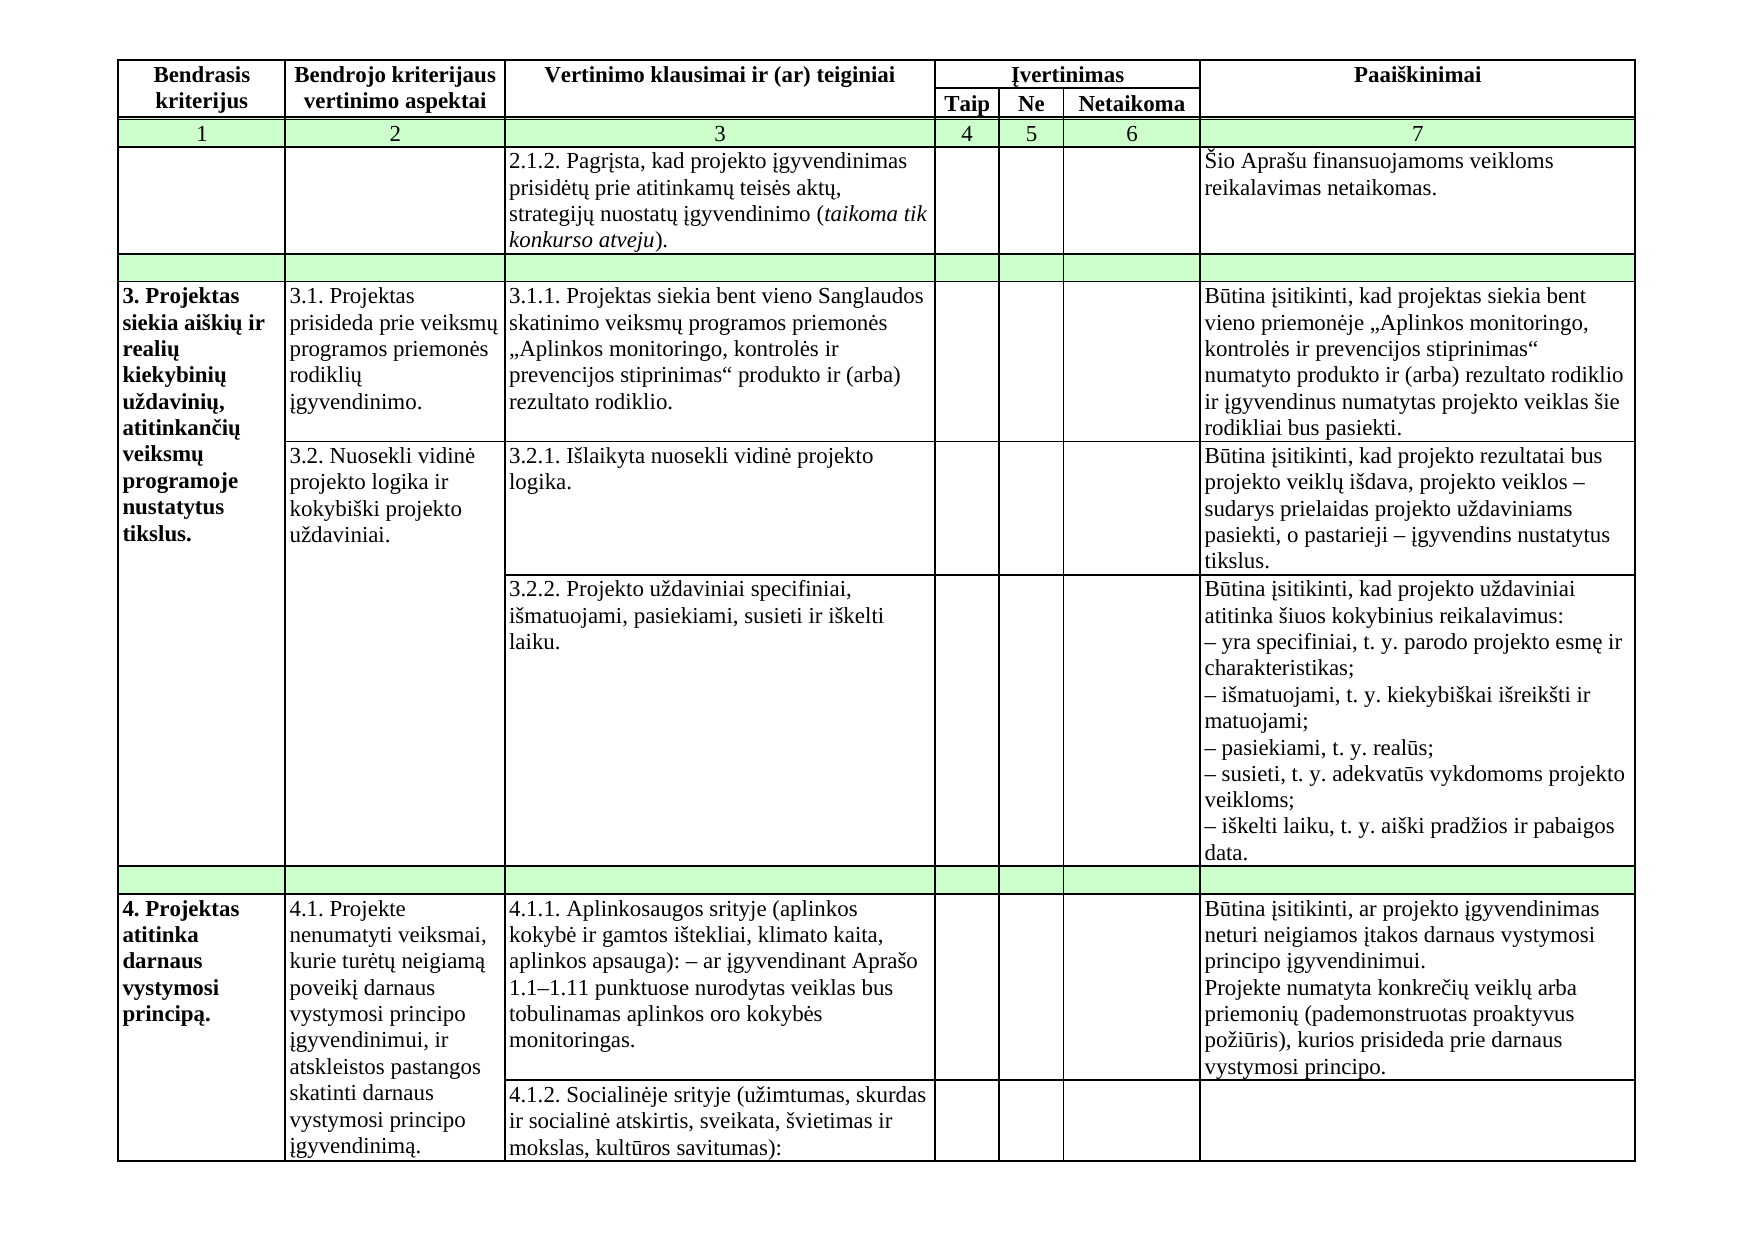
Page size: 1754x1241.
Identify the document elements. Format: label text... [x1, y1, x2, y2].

table_cell [1064, 442, 1199, 574]
table_header Bendrasis kriterijus [119, 61, 284, 116]
table_cell [1000, 867, 1063, 893]
table_cell [119, 255, 284, 281]
table_cell [1064, 867, 1199, 893]
table_cell Šio Aprašu finansuojamoms veikloms reikalavimas netaikomas. [1201, 148, 1634, 253]
table_cell [506, 867, 934, 893]
table_cell 4.1. Projekte nenumatyti veiksmai, kurie turėtų neigiamą poveikį darnaus vystymosi principo įgyvendinimui, ir atskleistos pastangos skatinti darnaus vystymosi principo įgyvendinimą. [286, 895, 504, 1160]
table_cell [286, 148, 504, 253]
table_cell 4.1.1. Aplinkosaugos srityje (aplinkos kokybė ir gamtos ištekliai, klimato kaita, aplinkos apsauga): – ar įgyvendinant Aprašo 1.1–1.11 punktuose nurodytas veiklas bus tobulinamas aplinkos oro kokybės monitoringas. [506, 895, 934, 1079]
table_cell 5 [1000, 120, 1063, 146]
table_header Paaiškinimai [1201, 61, 1634, 116]
table_cell 3. Projektas siekia aiškių ir realių kiekybinių uždavinių, atitinkančių veiksmų programoje nustatytus tikslus. [119, 282, 284, 865]
table_cell [506, 255, 934, 281]
table_cell [936, 895, 998, 1079]
table_cell [936, 576, 998, 865]
table_cell [119, 148, 284, 253]
table_header Vertinimo klausimai ir (ar) teiginiai [506, 61, 934, 116]
table_cell [1201, 1081, 1634, 1160]
table_cell [936, 867, 998, 893]
table_cell [1000, 1081, 1063, 1160]
table_cell [1064, 255, 1199, 281]
table_cell 4. Projektas atitinka darnaus vystymosi principą. [119, 895, 284, 1160]
table_cell [1000, 282, 1063, 441]
table_cell [119, 867, 284, 893]
table_cell 3.2.1. Išlaikyta nuosekli vidinė projekto logika. [506, 442, 934, 574]
table_cell Būtina įsitikinti, kad projektas siekia bent vieno priemonėje „Aplinkos monitoringo, kontrolės ir prevencijos stiprinimas“ numatyto produkto ir (arba) rezultato rodiklio ir įgyvendinus numatytas projekto veiklas šie rodikliai bus pasiekti. [1201, 282, 1634, 441]
table_cell 2 [286, 120, 504, 146]
table_cell 3.1.1. Projektas siekia bent vieno Sanglaudos skatinimo veiksmų programos priemonės „Aplinkos monitoringo, kontrolės ir prevencijos stiprinimas“ produkto ir (arba) rezultato rodiklio. [506, 282, 934, 441]
table_header Įvertinimas [936, 61, 1199, 87]
table_cell Taip [936, 89, 998, 116]
table_cell 2.1.2. Pagrįsta, kad projekto įgyvendinimas prisidėtų prie atitinkamų teisės aktų, strategijų nuostatų įgyvendinimo (taikoma tik konkurso atveju). [506, 148, 934, 253]
table_cell [1064, 895, 1199, 1079]
table_cell [1000, 895, 1063, 1079]
table_cell [1000, 442, 1063, 574]
table_cell Būtina įsitikinti, ar projekto įgyvendinimas neturi neigiamos įtakos darnaus vystymosi principo įgyvendinimui. Projekte numatyta konkrečių veiklų arba priemonių (pademonstruotas proaktyvus požiūris), kurios prisideda prie darnaus vystymosi principo. [1201, 895, 1634, 1079]
table_cell [936, 442, 998, 574]
table_cell [1064, 1081, 1199, 1160]
table_cell [1064, 148, 1199, 253]
table_cell [936, 148, 998, 253]
table_cell [936, 1081, 998, 1160]
table_cell 3 [506, 120, 934, 146]
table_cell 3.2. Nuosekli vidinė projekto logika ir kokybiški projekto uždaviniai. [286, 442, 504, 865]
table_cell 6 [1064, 120, 1199, 146]
table_cell Netaikoma [1064, 89, 1199, 116]
table_cell [936, 282, 998, 441]
table_cell [1000, 576, 1063, 865]
table_header Bendrojo kriterijaus vertinimo aspektai [286, 61, 504, 116]
table_cell 3.1. Projektas prisideda prie veiksmų programos priemonės rodiklių įgyvendinimo. [286, 282, 504, 441]
table_cell [1000, 148, 1063, 253]
table_cell [286, 255, 504, 281]
table_cell Būtina įsitikinti, kad projekto rezultatai bus projekto veiklų išdava, projekto veiklos – sudarys prielaidas projekto uždaviniams pasiekti, o pastarieji – įgyvendins nustatytus tikslus. [1201, 442, 1634, 574]
table_cell [1201, 255, 1634, 281]
table_cell [286, 867, 504, 893]
table_cell Būtina įsitikinti, kad projekto uždaviniai atitinka šiuos kokybinius reikalavimus: – yra specifiniai, t. y. parodo projekto esmę ir charakteristikas; – išmatuojami, t. y. kiekybiškai išreikšti ir matuojami; – pasiekiami, t. y. realūs; – susieti, t. y. adekvatūs vykdomoms projekto veikloms; – iškelti laiku, t. y. aiški pradžios ir pabaigos data. [1201, 576, 1634, 865]
table_cell 7 [1201, 120, 1634, 146]
table_cell [1201, 867, 1634, 893]
table_cell 1 [119, 120, 284, 146]
table_cell [1000, 255, 1063, 281]
table_cell [936, 255, 998, 281]
table_cell Ne [1000, 89, 1063, 116]
table_cell 4 [936, 120, 998, 146]
table_cell [1064, 282, 1199, 441]
table_cell 3.2.2. Projekto uždaviniai specifiniai, išmatuojami, pasiekiami, susieti ir iškelti laiku. [506, 576, 934, 865]
table_cell [1064, 576, 1199, 865]
table_cell 4.1.2. Socialinėje srityje (užimtumas, skurdas ir socialinė atskirtis, sveikata, švietimas ir mokslas, kultūros savitumas): [506, 1081, 934, 1160]
